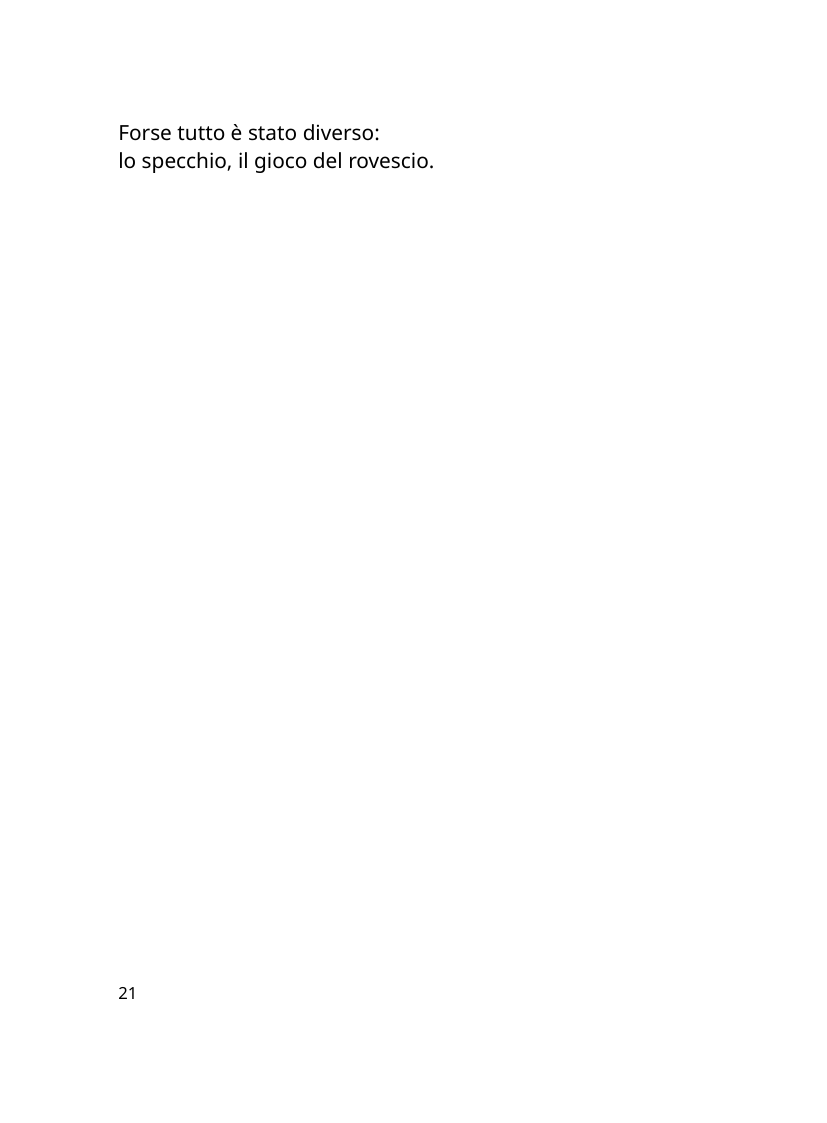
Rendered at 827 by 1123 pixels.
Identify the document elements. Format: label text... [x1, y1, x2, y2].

text Forse tutto è stato diverso: [118, 118, 709, 147]
text lo specchio, il gioco del rovescio. [118, 147, 709, 175]
